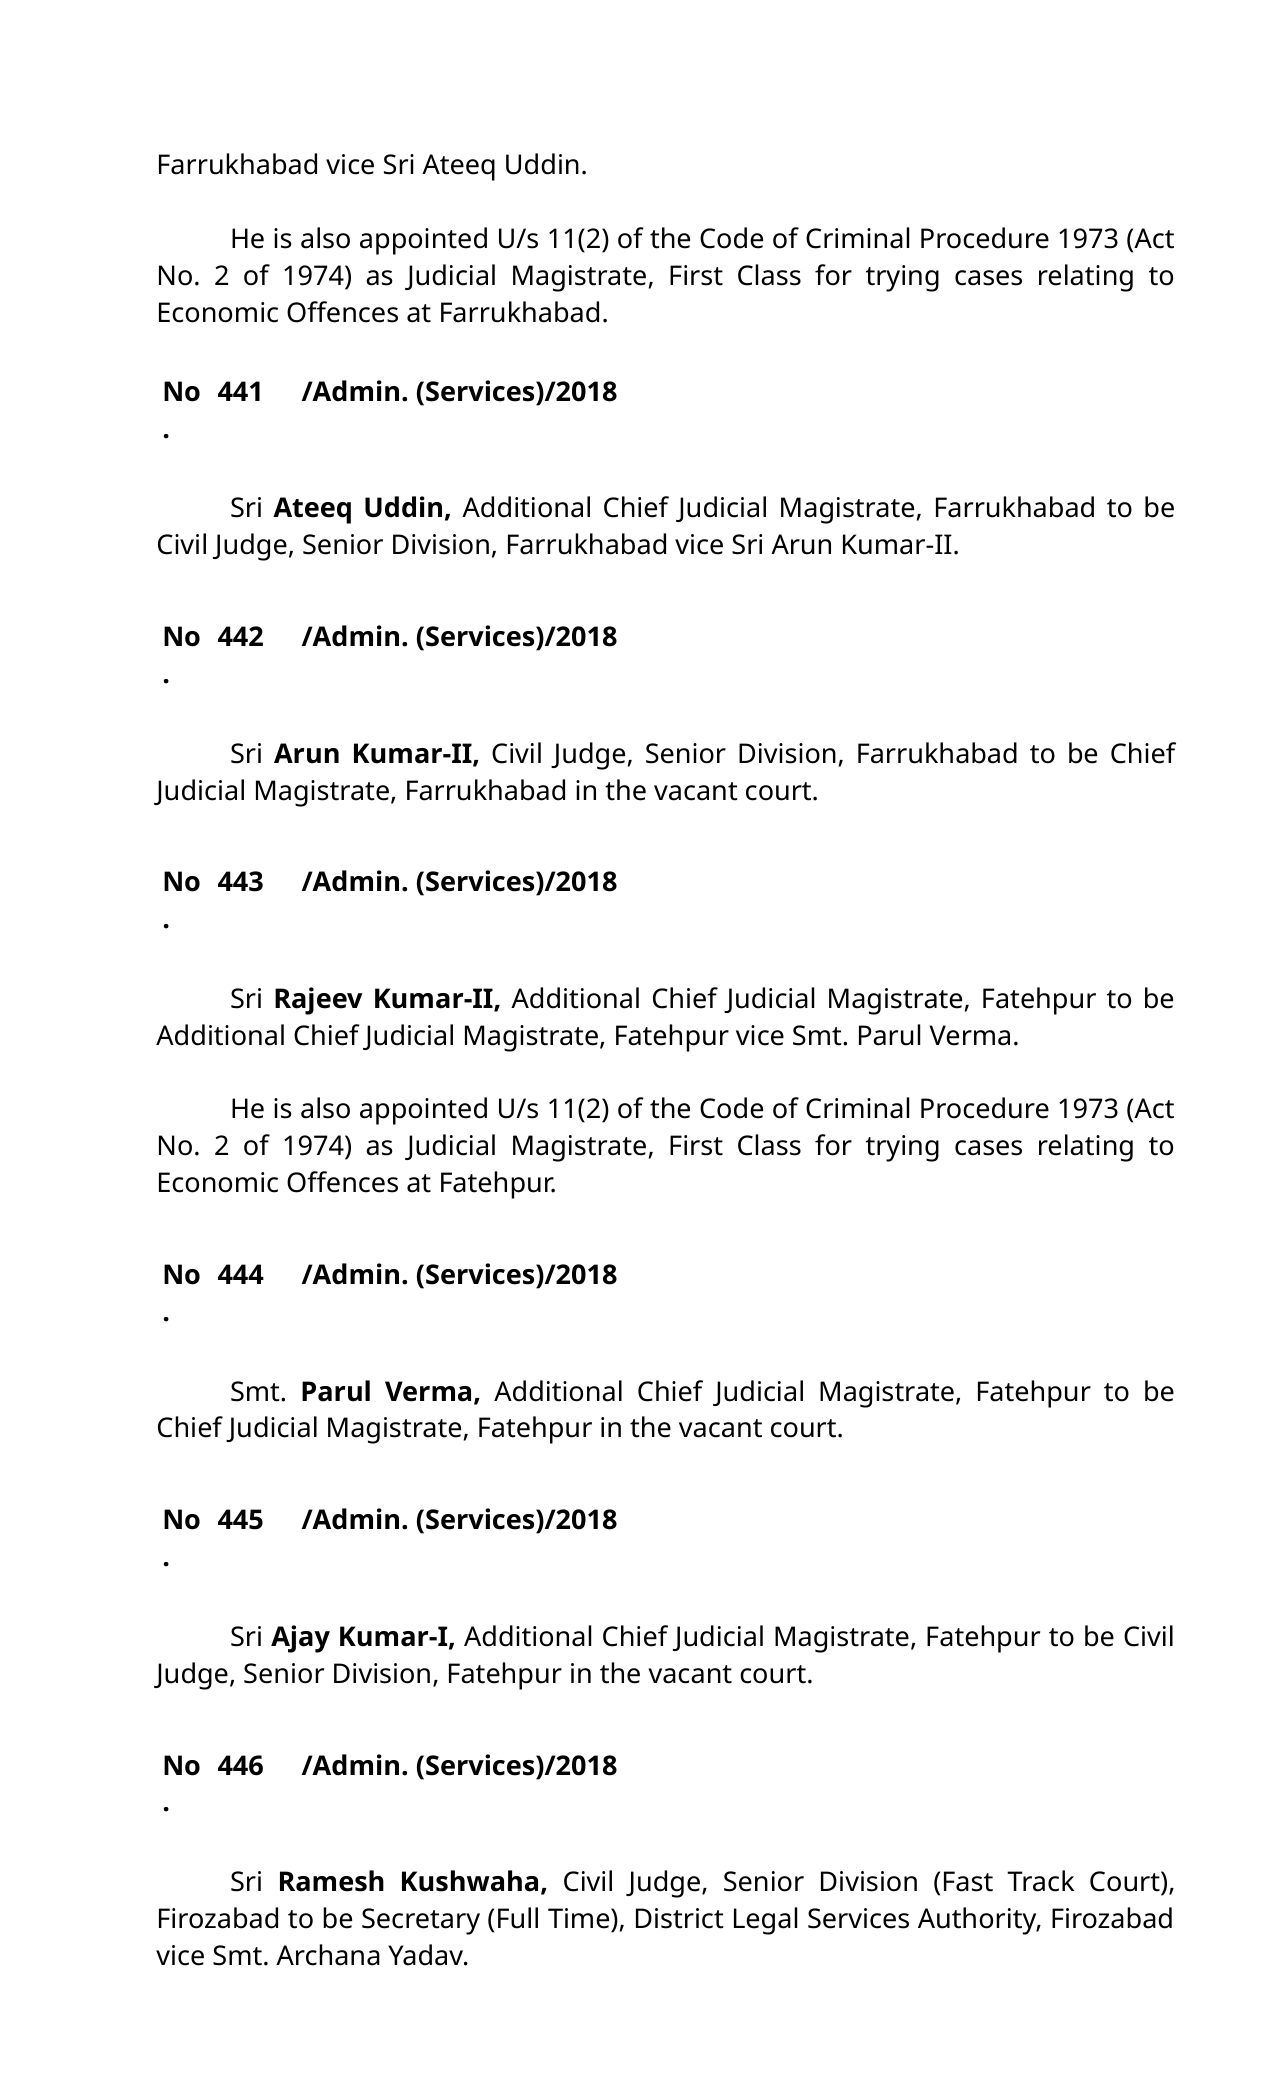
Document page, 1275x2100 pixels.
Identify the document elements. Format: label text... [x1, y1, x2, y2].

text Smt. Parul Verma, Additional Chief Judicial Magistrate, Fatehpur to be Chief Judicial Magistrate, Fatehpur in the vacant court. [156, 1372, 1176, 1446]
table_header [211, 1740, 296, 1826]
table_header No. [156, 857, 211, 942]
table_header /Admin. (Services)/2018 [296, 857, 668, 942]
table_header [211, 857, 296, 942]
text Sri Ramesh Kushwaha, Civil Judge, Senior Division (Fast Track Court), Firozabad to be Secretary (Full Time), District Legal Services Authority, Firozabad vice Smt. Archana Yadav. [156, 1862, 1176, 1973]
text He is also appointed U/s 11(2) of the Code of Criminal Procedure 1973 (Act No. 2 of 1974) as Judicial Magistrate, First Class for trying cases relating to Economic Offences at Farrukhabad. [156, 219, 1176, 330]
text Sri Ateeq Uddin, Additional Chief Judicial Magistrate, Farrukhabad to be Civil Judge, Senior Division, Farrukhabad vice Sri Arun Kumar-II. [156, 489, 1176, 563]
text He is also appointed U/s 11(2) of the Code of Criminal Procedure 1973 (Act No. 2 of 1974) as Judicial Magistrate, First Class for trying cases relating to Economic Offences at Fatehpur. [156, 1090, 1176, 1201]
text Farrukhabad vice Sri Ateeq Uddin. [156, 146, 1176, 182]
table_header [211, 612, 296, 697]
table_header /Admin. (Services)/2018 [296, 1250, 668, 1335]
table_header No. [156, 1740, 211, 1826]
table_header /Admin. (Services)/2018 [296, 612, 668, 697]
table_header /Admin. (Services)/2018 [296, 1495, 668, 1580]
table_header No. [156, 1250, 211, 1335]
table_header /Admin. (Services)/2018 [296, 367, 668, 452]
table_header [211, 1495, 296, 1580]
table_header No. [156, 1495, 211, 1580]
table_header No. [156, 612, 211, 697]
text Sri Rajeev Kumar-II, Additional Chief Judicial Magistrate, Fatehpur to be Additional Chief Judicial Magistrate, Fatehpur vice Smt. Parul Verma. [156, 979, 1176, 1053]
table_header /Admin. (Services)/2018 [296, 1740, 668, 1826]
text Sri Arun Kumar-II, Civil Judge, Senior Division, Farrukhabad to be Chief Judicial Magistrate, Farrukhabad in the vacant court. [156, 734, 1176, 808]
table_header [211, 1250, 296, 1335]
table_header No. [156, 367, 211, 452]
table_header [211, 367, 296, 452]
text Sri Ajay Kumar-I, Additional Chief Judicial Magistrate, Fatehpur to be Civil Judge, Senior Division, Fatehpur in the vacant court. [156, 1617, 1176, 1691]
